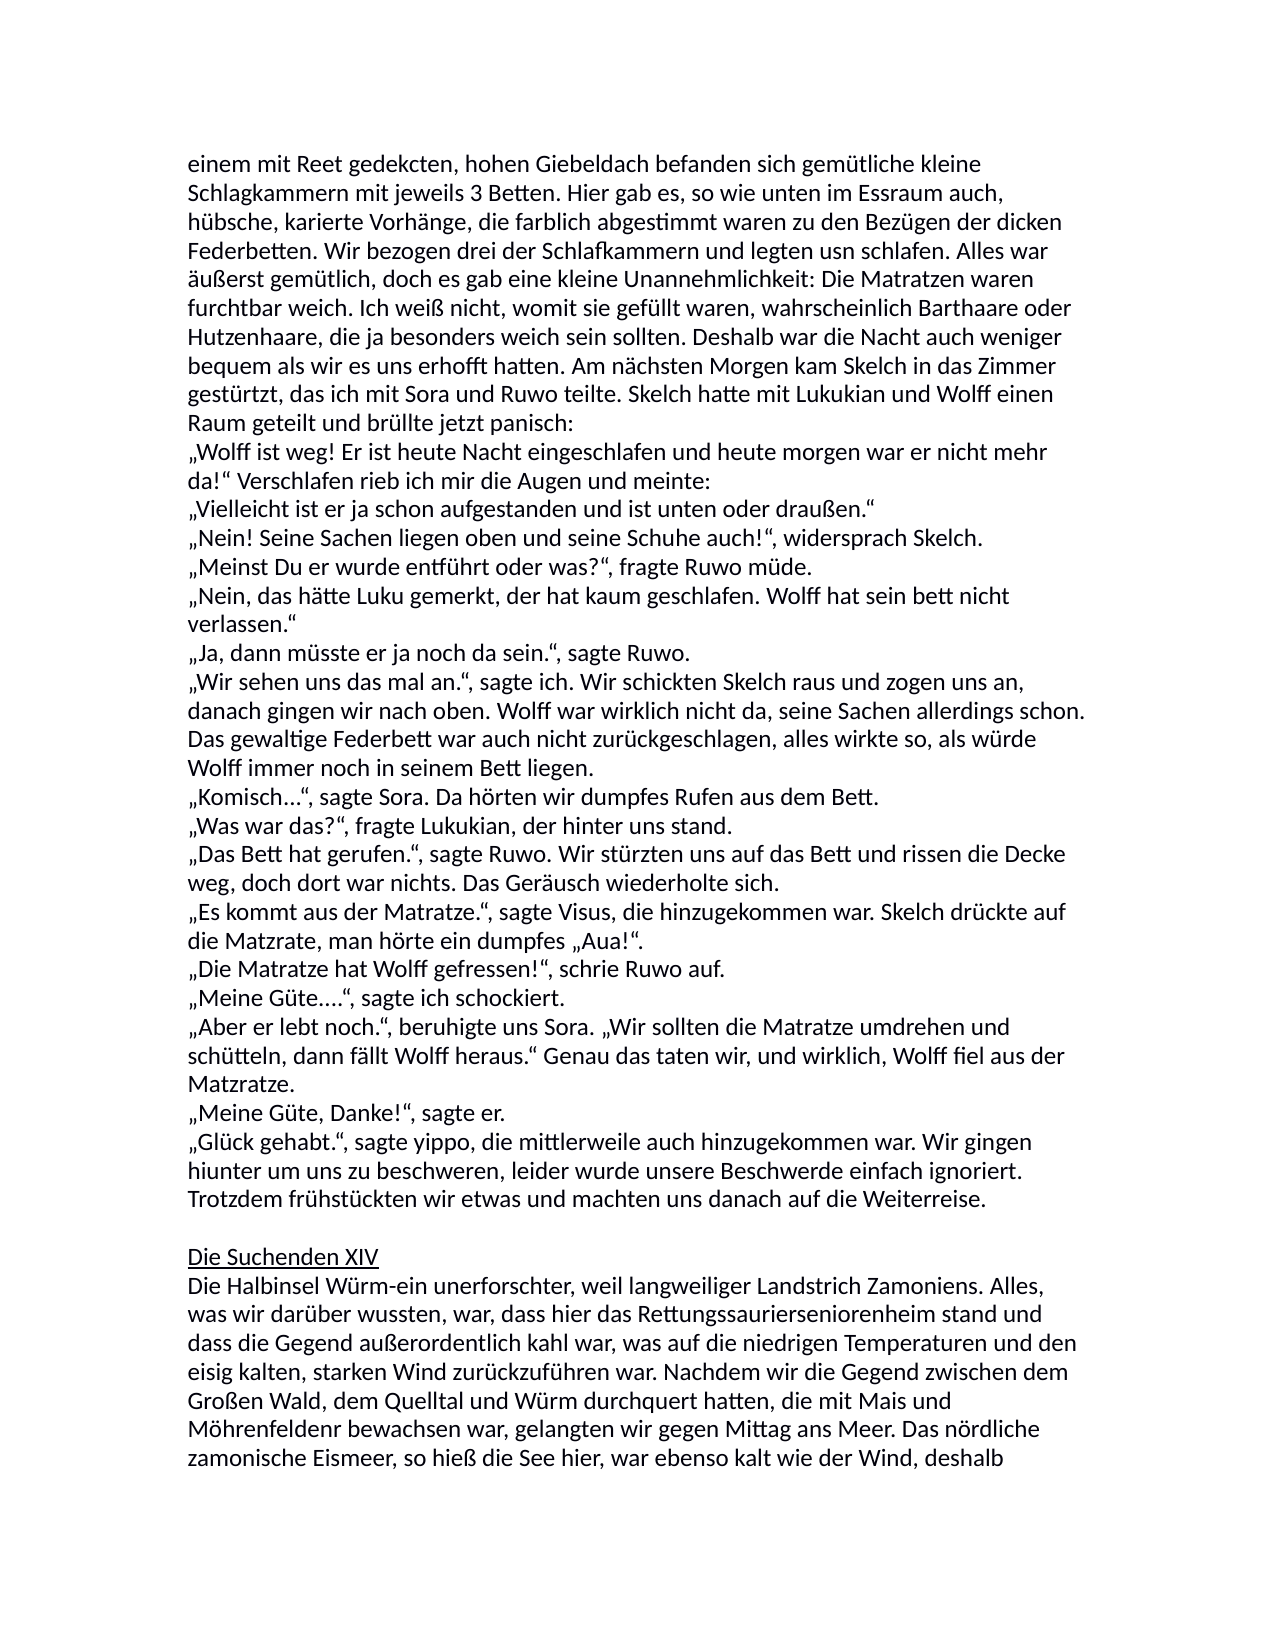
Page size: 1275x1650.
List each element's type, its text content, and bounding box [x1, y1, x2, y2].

text „Die Matratze hat Wolff gefressen!“, schrie Ruwo auf. [187, 955, 1087, 984]
text „Komisch...“, sagte Sora. Da hörten wir dumpfes Rufen aus dem Bett. [187, 782, 1087, 811]
text „Ja, dann müsste er ja noch da sein.“, sagte Ruwo. [187, 639, 1087, 667]
text einem mit Reet gedekcten, hohen Giebeldach befanden sich gemütliche kleine Schlagkammern mit jeweils 3 Betten. Hier gab es, so wie unten im Essraum auch, hübsche, karierte Vorhänge, die farblich abgestimmt waren zu den Bezügen der dicken Federbetten. Wir bezogen drei der Schlafkammern und legten usn schlafen. Alles war äußerst gemütlich, doch es gab eine kleine Unannehmlichkeit: Die Matratzen waren furchtbar weich. Ich weiß nicht, womit sie gefüllt waren, wahrscheinlich Barthaare oder Hutzenhaare, die ja besonders weich sein sollten. Deshalb war die Nacht auch weniger bequem als wir es uns erhofft hatten. Am nächsten Morgen kam Skelch in das Zimmer gestürtzt, das ich mit Sora und Ruwo teilte. Skelch hatte mit Lukukian und Wolff einen Raum geteilt und brüllte jetzt panisch: [187, 150, 1087, 437]
text „Nein! Seine Sachen liegen oben und seine Schuhe auch!“, widersprach Skelch. [187, 524, 1087, 552]
text „Das Bett hat gerufen.“, sagte Ruwo. Wir stürzten uns auf das Bett und rissen die Decke weg, doch dort war nichts. Das Geräusch wiederholte sich. [187, 840, 1087, 897]
text „Aber er lebt noch.“, beruhigte uns Sora. „Wir sollten die Matratze umdrehen und schütteln, dann fällt Wolff heraus.“ Genau das taten wir, und wirklich, Wolff fiel aus der Matzratze. [187, 1012, 1087, 1099]
text „Glück gehabt.“, sagte yippo, die mittlerweile auch hinzugekommen war. Wir gingen hiunter um uns zu beschweren, leider wurde unsere Beschwerde einfach ignoriert. Trotzdem frühstückten wir etwas und machten uns danach auf die Weiterreise. [187, 1127, 1087, 1214]
text „Nein, das hätte Luku gemerkt, der hat kaum geschlafen. Wolff hat sein bett nicht verlassen.“ [187, 581, 1087, 639]
text „Meinst Du er wurde entführt oder was?“, fragte Ruwo müde. [187, 552, 1087, 581]
text „Meine Güte, Danke!“, sagte er. [187, 1099, 1087, 1127]
text Die Halbinsel Würm-ein unerforschter, weil langweiliger Landstrich Zamoniens. Alles, was wir darüber wussten, war, dass hier das Rettungssaurierseniorenheim stand und dass die Gegend außerordentlich kahl war, was auf die niedrigen Temperaturen und den eisig kalten, starken Wind zurückzuführen war. Nachdem wir die Gegend zwischen dem Großen Wald, dem Quelltal und Würm durchquert hatten, die mit Mais und Möhrenfeldenr bewachsen war, gelangten wir gegen Mittag ans Meer. Das nördliche zamonische Eismeer, so hieß die See hier, war ebenso kalt wie der Wind, deshalb [187, 1271, 1087, 1472]
text „Meine Güte....“, sagte ich schockiert. [187, 984, 1087, 1012]
text „Wolff ist weg! Er ist heute Nacht eingeschlafen und heute morgen war er nicht mehr da!“ Verschlafen rieb ich mir die Augen und meinte: [187, 437, 1087, 495]
text Die Suchenden XIV [187, 1242, 1087, 1271]
text „Es kommt aus der Matratze.“, sagte Visus, die hinzugekommen war. Skelch drückte auf die Matzrate, man hörte ein dumpfes „Aua!“. [187, 897, 1087, 955]
text „Wir sehen uns das mal an.“, sagte ich. Wir schickten Skelch raus und zogen uns an, danach gingen wir nach oben. Wolff war wirklich nicht da, seine Sachen allerdings schon. Das gewaltige Federbett war auch nicht zurückgeschlagen, alles wirkte so, als würde Wolff immer noch in seinem Bett liegen. [187, 667, 1087, 782]
text „Was war das?“, fragte Lukukian, der hinter uns stand. [187, 811, 1087, 840]
text „Vielleicht ist er ja schon aufgestanden und ist unten oder draußen.“ [187, 495, 1087, 524]
